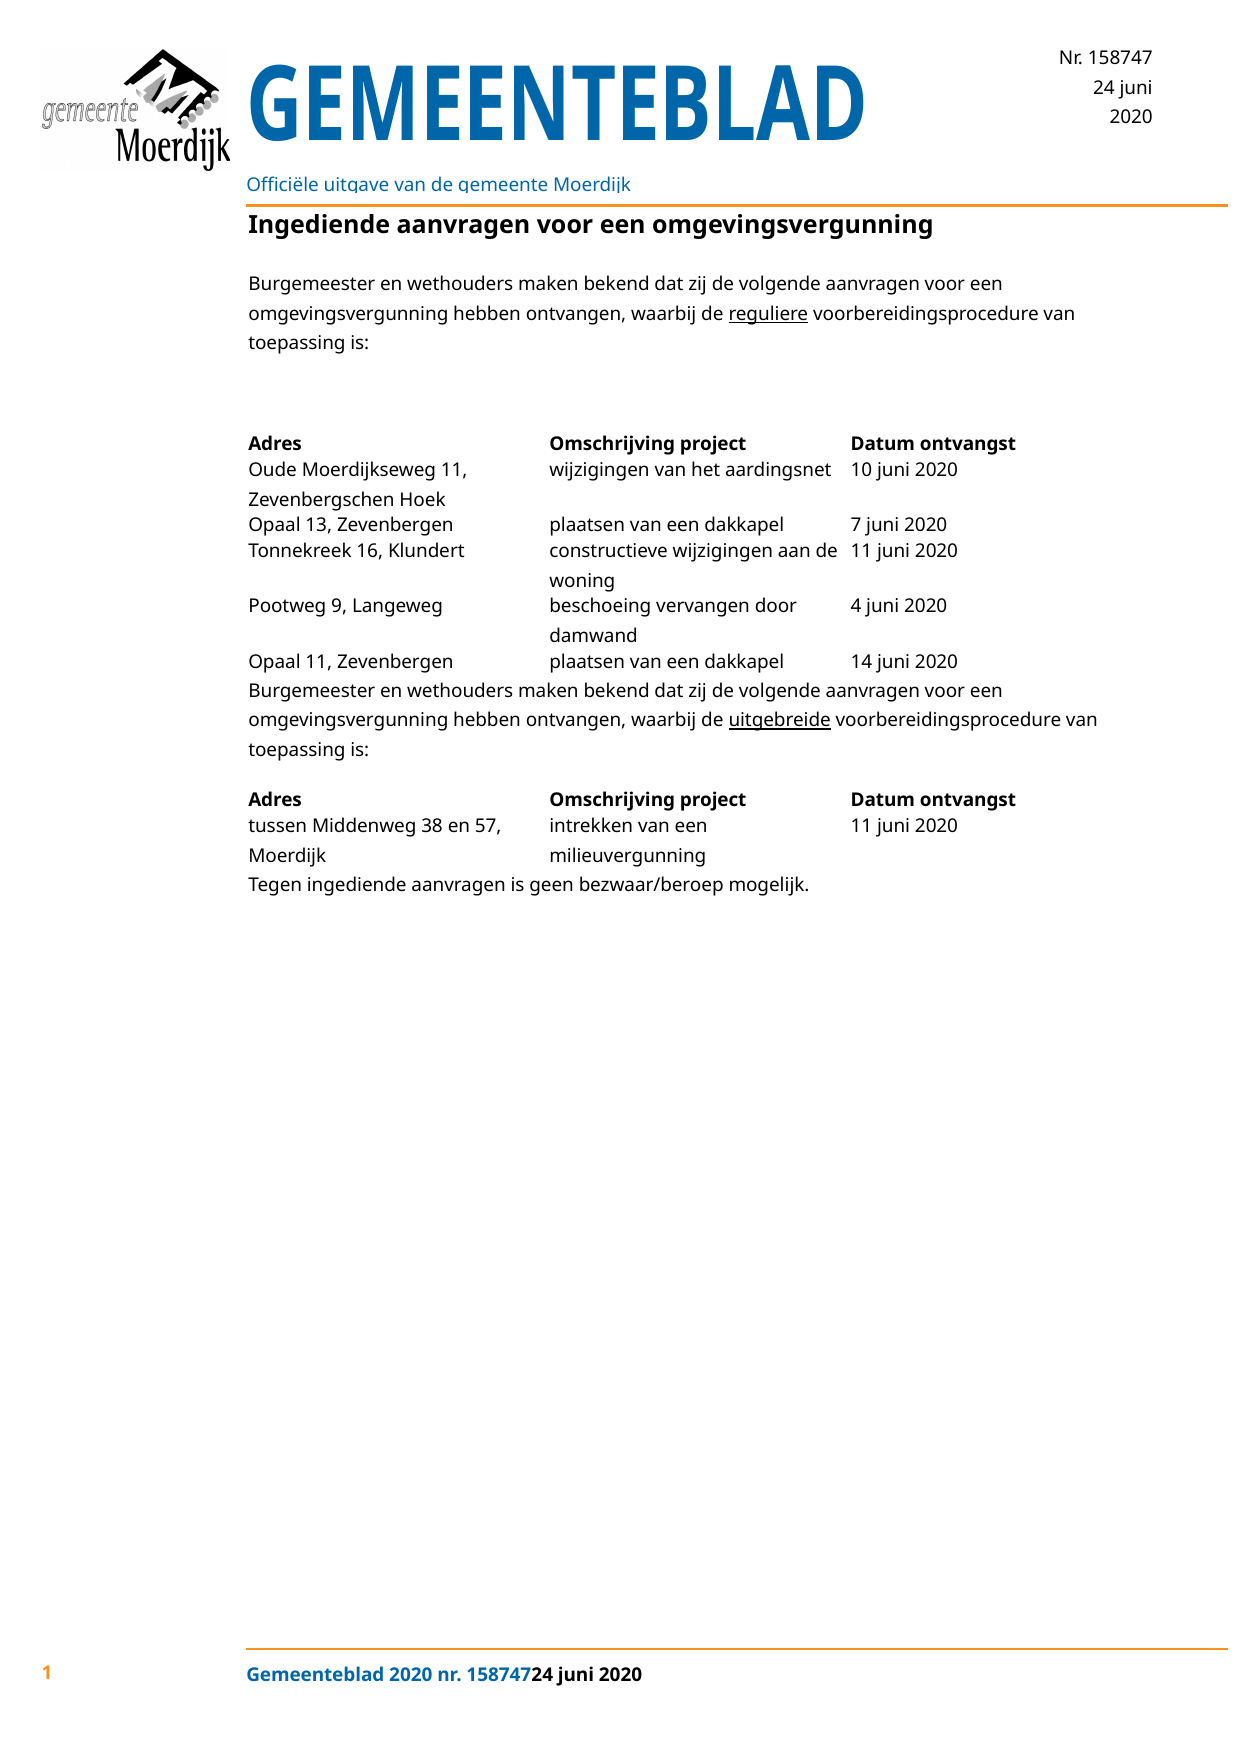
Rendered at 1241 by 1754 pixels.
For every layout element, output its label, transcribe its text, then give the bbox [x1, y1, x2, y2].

table_cell Opaal 13, Zevenbergen [248, 511, 549, 537]
table_cell intrekken van een milieuvergunning [549, 812, 850, 867]
picture [41, 47, 231, 172]
table_cell 11 juni 2020 [850, 812, 1152, 867]
table_cell 10 juni 2020 [850, 456, 1152, 511]
table_cell tussen Middenweg 38 en 57, Moerdijk [248, 812, 549, 867]
table_cell plaatsen van een dakkapel [549, 648, 850, 673]
table_cell wijzigingen van het aardingsnet [549, 456, 850, 511]
table_cell constructieve wijzigingen aan de woning [549, 537, 850, 592]
table_cell 7 juni 2020 [850, 511, 1152, 537]
table_cell 11 juni 2020 [850, 537, 1152, 592]
text Burgemeester en wethouders maken bekend dat zij de volgende aanvragen voor een omgevingsvergunning hebben ontvangen, waarbij de reguliere voorbereidingsprocedure van toepassing is: [248, 270, 1152, 355]
table_header Datum ontvangst [850, 430, 1152, 456]
table_cell Pootweg 9, Langeweg [248, 593, 549, 648]
text Burgemeester en wethouders maken bekend dat zij de volgende aanvragen voor een omgevingsvergunning hebben ontvangen, waarbij de uitgebreide voorbereidingsprocedure van toepassing is: [248, 677, 1152, 762]
text Tegen ingediende aanvragen is geen bezwaar/beroep mogelijk. [248, 871, 1152, 896]
text Ingediende aanvragen voor een omgevingsvergunning [248, 207, 1152, 241]
table_header Datum ontvangst [850, 786, 1152, 812]
table_cell 4 juni 2020 [850, 593, 1152, 648]
table_cell beschoeing vervangen door damwand [549, 593, 850, 648]
table_cell plaatsen van een dakkapel [549, 511, 850, 537]
table_header Omschrijving project [549, 786, 850, 812]
table_cell Opaal 11, Zevenbergen [248, 648, 549, 673]
table_header Adres [248, 786, 549, 812]
table_header Adres [248, 430, 549, 456]
table_header Omschrijving project [549, 430, 850, 456]
table_cell Oude Moerdijkseweg 11, Zevenbergschen Hoek [248, 456, 549, 511]
table_cell 14 juni 2020 [850, 648, 1152, 673]
table_cell Tonnekreek 16, Klundert [248, 537, 549, 592]
